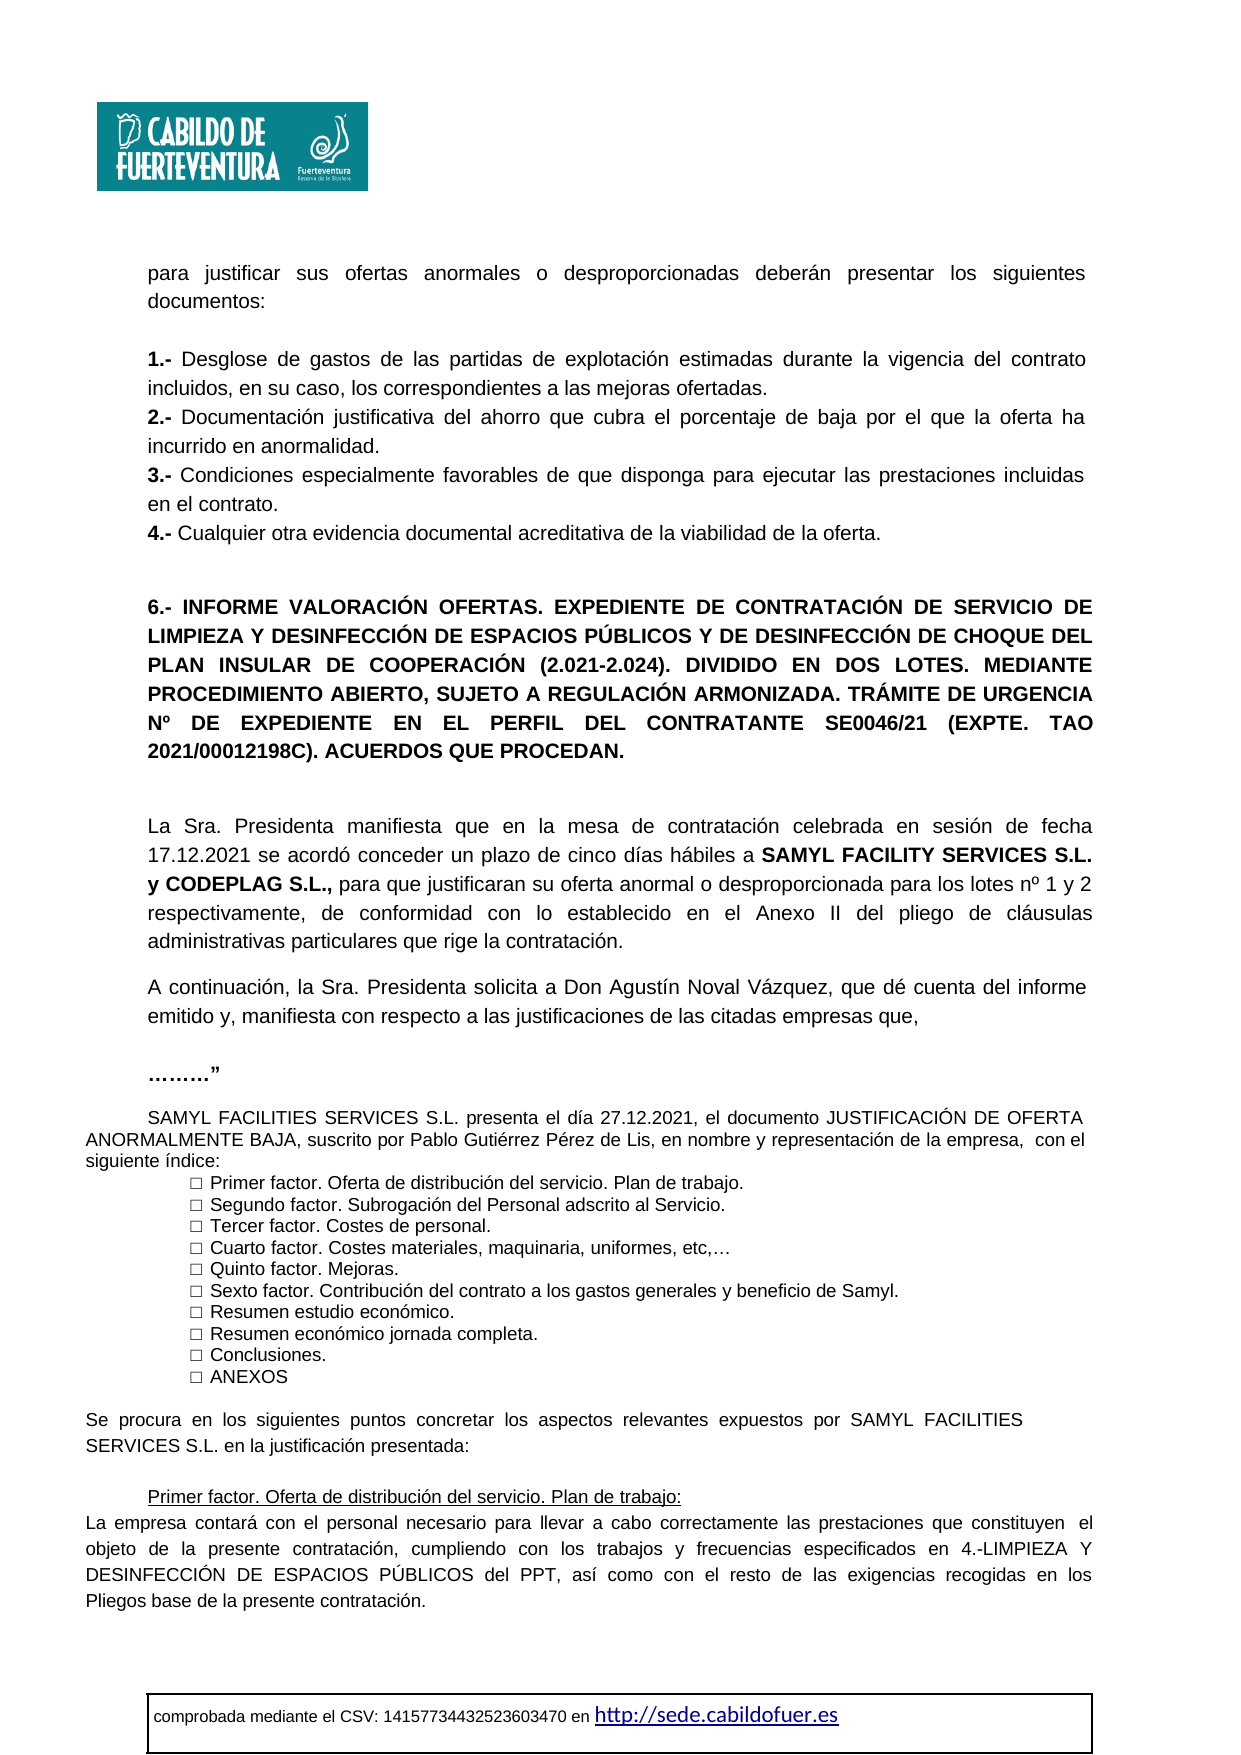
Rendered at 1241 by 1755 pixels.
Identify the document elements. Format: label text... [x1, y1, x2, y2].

list Conclusiones. [190, 1344, 1107, 1366]
list Sexto factor. Contribución del contrato a los gastos generales y beneficio de Samyl. [190, 1279, 1107, 1301]
text La empresa contará con el personal necesario para llevar a cabo correctamente las prestaciones que constituyen el objeto de la presente contratación, cumpliendo con los trabajos y frecuencias especificados en 4.-LIMPIEZA Y DESINFECCIÓN DE ESPACIOS PÚBLICOS del PPT, así como con el resto de las exigencias recogidas en los Pliegos base de la presente contratación. [85, 1512, 1093, 1611]
text Se procura en los siguientes puntos concretar los aspectos relevantes expuestos por SAMYL FACILITIES SERVICES S.L. en la justificación presentada: [85, 1408, 1096, 1456]
list ANEXOS [190, 1366, 1107, 1387]
list Primer factor. Oferta de distribución del servicio. Plan de trabajo. [190, 1172, 1107, 1193]
text ………” [147, 1061, 1107, 1085]
text Primer factor. Oferta de distribución del servicio. Plan de trabajo: [147, 1486, 1107, 1508]
text 6.- INFORME VALORACIÓN OFERTAS. EXPEDIENTE DE CONTRATACIÓN DE SERVICIO DE LIMPIEZA Y DESINFECCIÓN DE ESPACIOS PÚBLICOS Y DE DESINFECCIÓN DE CHOQUE DEL PLAN INSULAR DE COOPERACIÓN (2.021-2.024). DIVIDIDO EN DOS LOTES. MEDIANTE PROCEDIMIENTO ABIERTO, SUJETO A REGULACIÓN ARMONIZADA. TRÁMITE DE URGENCIA Nº DE EXPEDIENTE EN EL PERFIL DEL CONTRATANTE SE0046/21 (EXPTE. TAO 2021/00012198C). ACUERDOS QUE PROCEDAN. [147, 594, 1093, 763]
list Quinto factor. Mejoras. [190, 1258, 1107, 1279]
list Resumen económico jornada completa. [190, 1323, 1107, 1344]
text para justificar sus ofertas anormales o desproporcionadas deberán presentar los siguientes documentos: [147, 260, 1096, 313]
text SAMYL FACILITIES SERVICES S.L. presenta el día 27.12.2021, el documento JUSTIFICACIÓN DE OFERTA [147, 1107, 1107, 1128]
list Tercer factor. Costes de personal. [190, 1215, 1107, 1236]
text 1.- Desglose de gastos de las partidas de explotación estimadas durante la vigencia del contrato incluidos, en su caso, los correspondientes a las mejoras ofertadas. [147, 347, 1096, 400]
list Resumen estudio económico. [190, 1301, 1107, 1323]
list Segundo factor. Subrogación del Personal adscrito al Servicio. [190, 1193, 1107, 1215]
list Cuarto factor. Costes materiales, maquinaria, uniformes, etc,… [190, 1236, 1107, 1258]
text La Sra. Presidenta manifiesta que en la mesa de contratación celebrada en sesión de fecha 17.12.2021 se acordó conceder un plazo de cinco días hábiles a SAMYL FACILITY SERVICES S.L. y CODEPLAG S.L., para que justificaran su oferta anormal o desproporcionada para los lotes nº 1 y 2 respectivamente, de conformidad con lo establecido en el Anexo II del pliego de cláusulas administrativas particulares que rige la contratación. [147, 813, 1093, 953]
text 3.- Condiciones especialmente favorables de que disponga para ejecutar las prestaciones incluidas en el contrato. [147, 462, 1096, 515]
text ANORMALMENTE BAJA, suscrito por Pablo Gutiérrez Pérez de Lis, en nombre y representación de la empresa, con el siguiente índice: [85, 1128, 1096, 1172]
text A continuación, la Sra. Presidenta solicita a Don Agustín Noval Vázquez, que dé cuenta del informe emitido y, manifiesta con respecto a las justificaciones de las citadas empresas que, [147, 975, 1096, 1028]
text 4.- Cualquier otra evidencia documental acreditativa de la viabilidad de la oferta. [147, 520, 1107, 544]
text 2.- Documentación justificativa del ahorro que cubra el porcentaje de baja por el que la oferta ha incurrido en anormalidad. [147, 405, 1096, 458]
